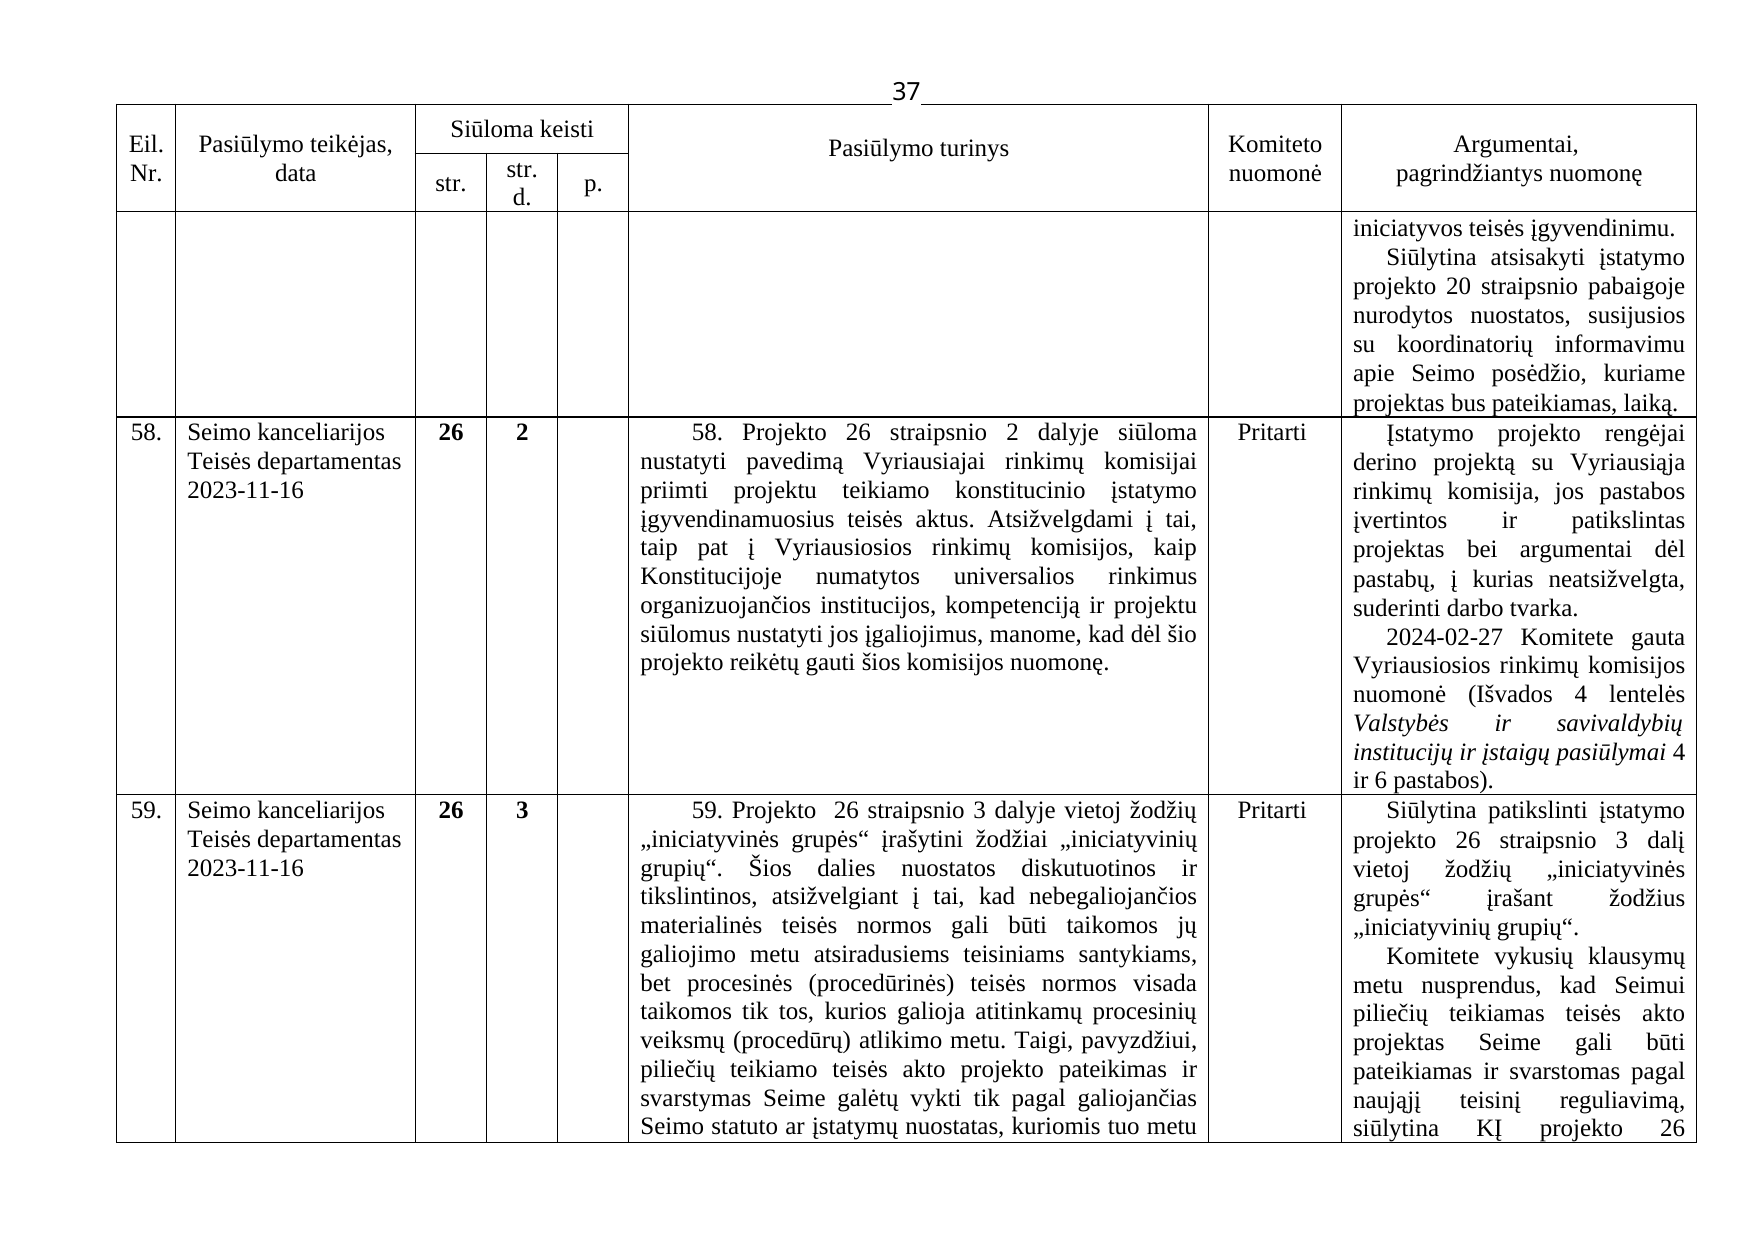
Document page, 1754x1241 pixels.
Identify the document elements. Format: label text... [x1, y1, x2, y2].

table_header Argumentai, pagrindžiantys nuomonę [1342, 105, 1696, 211]
table_header Komiteto nuomonė [1209, 105, 1341, 211]
table_cell Seimo kanceliarijos Teisės departamentas 2023-11-16 [176, 418, 415, 794]
table_cell 58. Projekto 26 straipsnio 2 dalyje siūloma nustatyti pavedimą Vyriausiajai rinkimų komisijai priimti projektu teikiamo konstitucinio įstatymo įgyvendinamuosius teisės aktus. Atsižvelgdami į tai, taip pat į Vyriausiosios rinkimų komisijos, kaip Konstitucijoje numatytos universalios rinkimus organizuojančios institucijos, kompetenciją ir projektu siūlomus nustatyti jos įgaliojimus, manome, kad dėl šio projekto reikėtų gauti šios komisijos nuomonę. [629, 418, 1208, 794]
table_cell 26 [416, 795, 486, 1142]
table_cell [558, 418, 628, 794]
table_header Siūloma keisti [416, 105, 628, 153]
table_cell [629, 212, 1208, 416]
table_cell [1209, 212, 1341, 416]
table_cell Siūlytina patikslinti įstatymo projekto 26 straipsnio 3 dalį vietoj žodžių „iniciatyvinės grupės“ įrašant žodžius „iniciatyvinių grupių“. Komitete vykusių klausymų metu nusprendus, kad Seimui piliečių teikiamas teisės akto projektas Seime gali būti pateikiamas ir svarstomas pagal naująjį teisinį reguliavimą, siūlytina KĮ projekto 26 [1342, 795, 1696, 1142]
table_cell 59. [117, 795, 175, 1142]
table_header Eil. Nr. [117, 105, 175, 211]
table_cell Seimo kanceliarijos Teisės departamentas 2023-11-16 [176, 795, 415, 1142]
table_cell [487, 212, 557, 416]
table_cell 3 [487, 795, 557, 1142]
table_cell [117, 212, 175, 416]
table_cell Pritarti [1209, 795, 1341, 1142]
table_cell p. [558, 154, 628, 211]
table_cell [558, 212, 628, 416]
table_cell str. d. [487, 154, 557, 211]
table_cell [416, 212, 486, 416]
table_cell iniciatyvos teisės įgyvendinimu. Siūlytina atsisakyti įstatymo projekto 20 straipsnio pabaigoje nurodytos nuostatos, susijusios su koordinatorių informavimu apie Seimo posėdžio, kuriame projektas bus pateikiamas, laiką. [1342, 212, 1696, 416]
table_cell Įstatymo projekto rengėjai derino projektą su Vyriausiąja rinkimų komisija, jos pastabos įvertintos ir patikslintas projektas bei argumentai dėl pastabų, į kurias neatsižvelgta, suderinti darbo tvarka. 2024-02-27 Komitete gauta Vyriausiosios rinkimų komisijos nuomonė (Išvados 4 lentelės Valstybės ir savivaldybių institucijų ir įstaigų pasiūlymai 4 ir 6 pastabos). [1342, 418, 1696, 794]
table_cell str. [416, 154, 486, 211]
table_cell [558, 795, 628, 1142]
table_cell 59. Projekto 26 straipsnio 3 dalyje vietoj žodžių „iniciatyvinės grupės“ įrašytini žodžiai „iniciatyvinių grupių“. Šios dalies nuostatos diskutuotinos ir tikslintinos, atsižvelgiant į tai, kad nebegaliojančios materialinės teisės normos gali būti taikomos jų galiojimo metu atsiradusiems teisiniams santykiams, bet procesinės (procedūrinės) teisės normos visada taikomos tik tos, kurios galioja atitinkamų procesinių veiksmų (procedūrų) atlikimo metu. Taigi, pavyzdžiui, piliečių teikiamo teisės akto projekto pateikimas ir svarstymas Seime galėtų vykti tik pagal galiojančias Seimo statuto ar įstatymų nuostatas, kuriomis tuo metu [629, 795, 1208, 1142]
table_cell 58. [117, 418, 175, 794]
table_cell [176, 212, 415, 416]
table_header Pasiūlymo teikėjas, data [176, 105, 415, 211]
table_header Pasiūlymo turinys [629, 105, 1208, 211]
table_cell 26 [416, 418, 486, 794]
table_cell Pritarti [1209, 418, 1341, 794]
table_cell 2 [487, 418, 557, 794]
